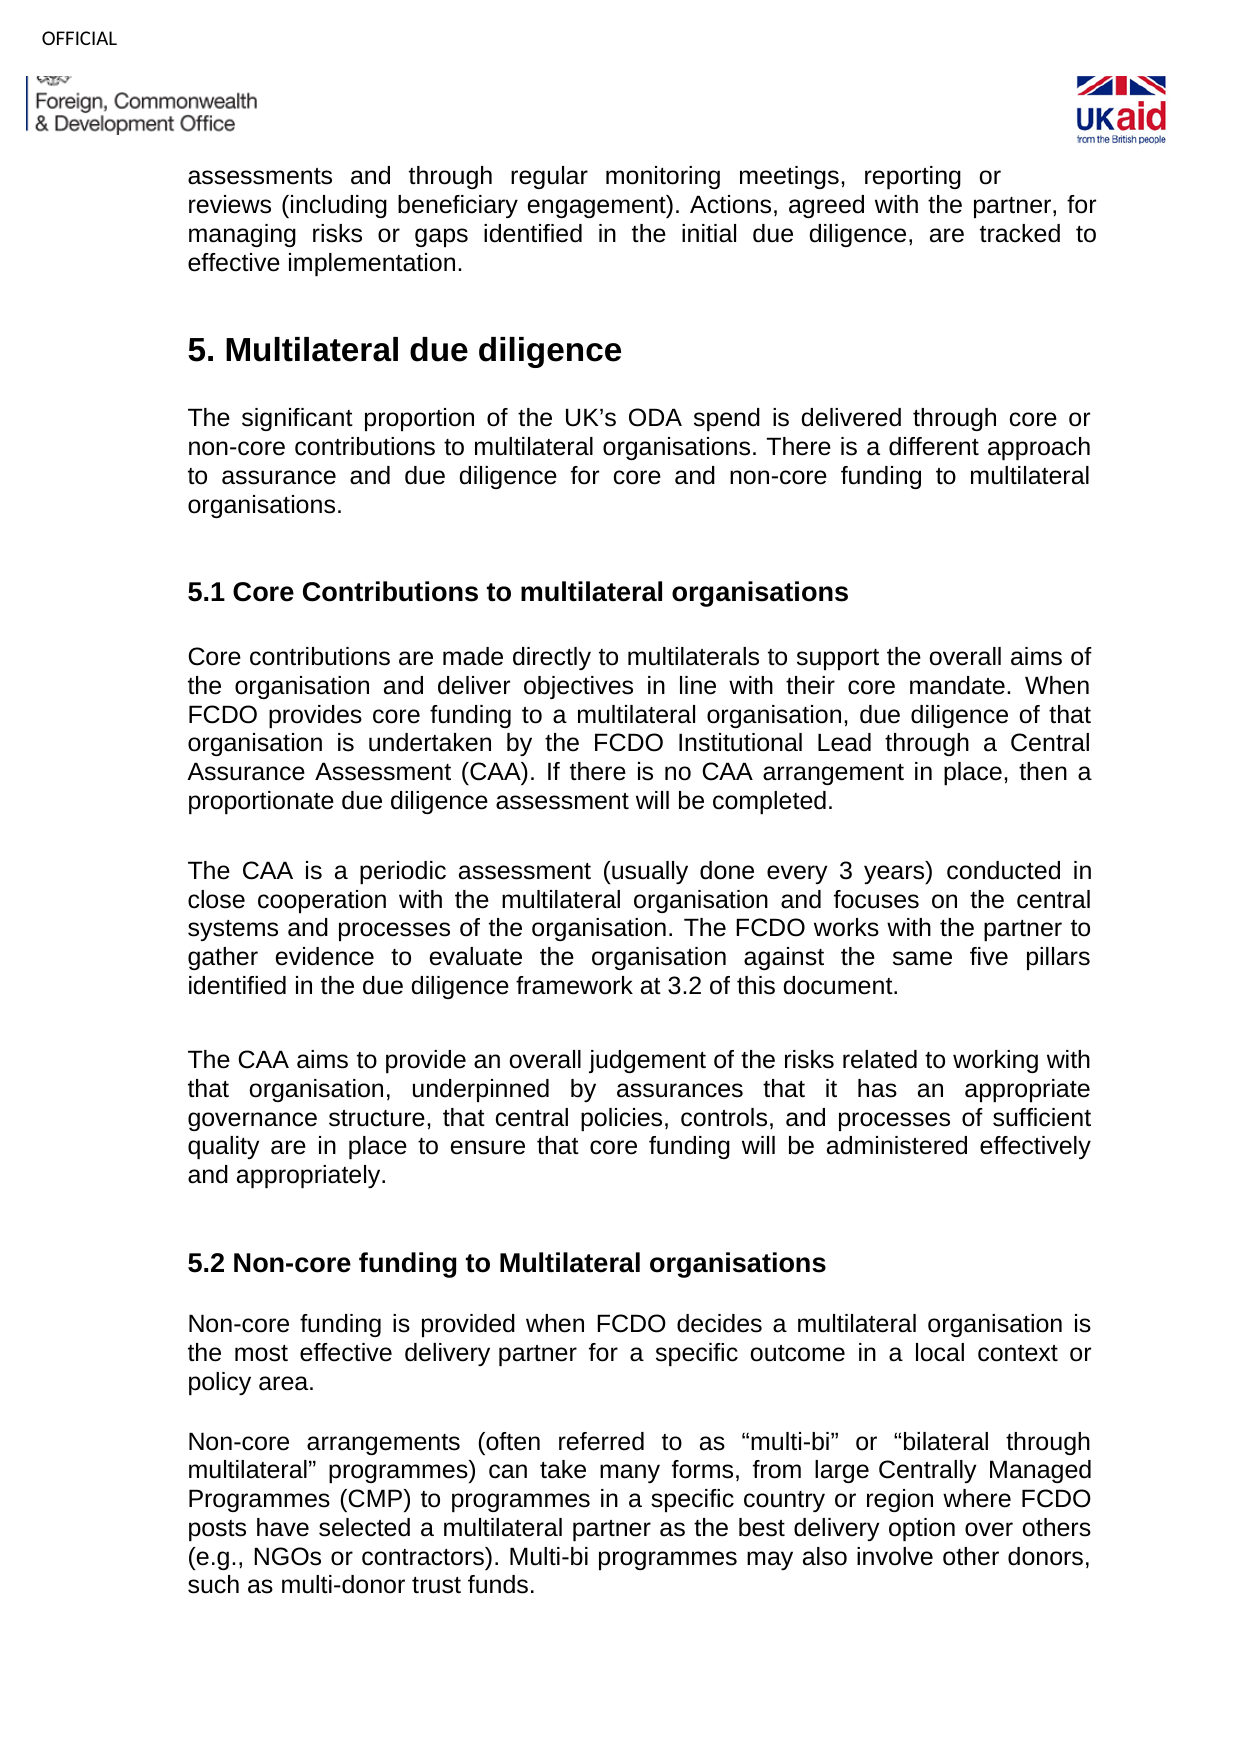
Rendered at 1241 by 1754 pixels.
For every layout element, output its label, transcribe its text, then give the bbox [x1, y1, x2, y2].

text Core contributions are made directly to multilaterals to support the overall aims of the organisation and deliver objectives in line with their core mandate. When FCDO provides core funding to a multilateral organisation, due diligence of that organisation is undertaken by the FCDO Institutional Lead through a Central Assurance Assessment (CAA). If there is no CAA arrangement in place, then a proportionate due diligence assessment will be completed. [187, 642, 1092, 814]
text The CAA aims to provide an overall judgement of the risks related to working with that organisation, underpinned by assurances that it has an appropriate governance structure, that central policies, controls, and processes of sufficient quality are in place to ensure that core funding will be administered effectively and appropriately. [187, 1045, 1092, 1189]
subtitle Non-core funding is provided when FCDO decides a multilateral organisation is the most effective delivery partner for a specific outcome in a local context or policy area. [187, 1309, 1092, 1395]
subtitle Non-core arrangements (often referred to as “multi-bi” or “bilateral through multilateral” programmes) can take many forms, from large Centrally Managed Programmes (CMP) to programmes in a specific country or region where FCDO posts have selected a multilateral partner as the best delivery option over others (e.g., NGOs or contractors). Multi-bi programmes may also involve other donors, such as multi-donor trust funds. [187, 1427, 1092, 1599]
text The CAA is a periodic assessment (usually done every 3 years) conducted in close cooperation with the multilateral organisation and focuses on the central systems and processes of the organisation. The FCDO works with the partner to gather evidence to evaluate the organisation against the same five pillars identified in the due diligence framework at 3.2 of this document. [187, 856, 1092, 999]
subtitle 5.1 Core Contributions to multilateral organisations [187, 576, 1092, 607]
subtitle 5.2 Non-core funding to Multilateral organisations [187, 1247, 1092, 1278]
text assessments and through regular monitoring meetings, reporting or reviews (including beneficiary engagement). Actions, agreed with the partner, for managing risks or gaps identified in the initial due diligence, are tracked to effective implementation. [187, 161, 1098, 276]
text The significant proportion of the UK’s ODA spend is delivered through core or non-core contributions to multilateral organisations. There is a different approach to assurance and due diligence for core and non-core funding to multilateral organisations. [187, 403, 1092, 518]
subtitle 5. Multilateral due diligence [187, 330, 1092, 368]
